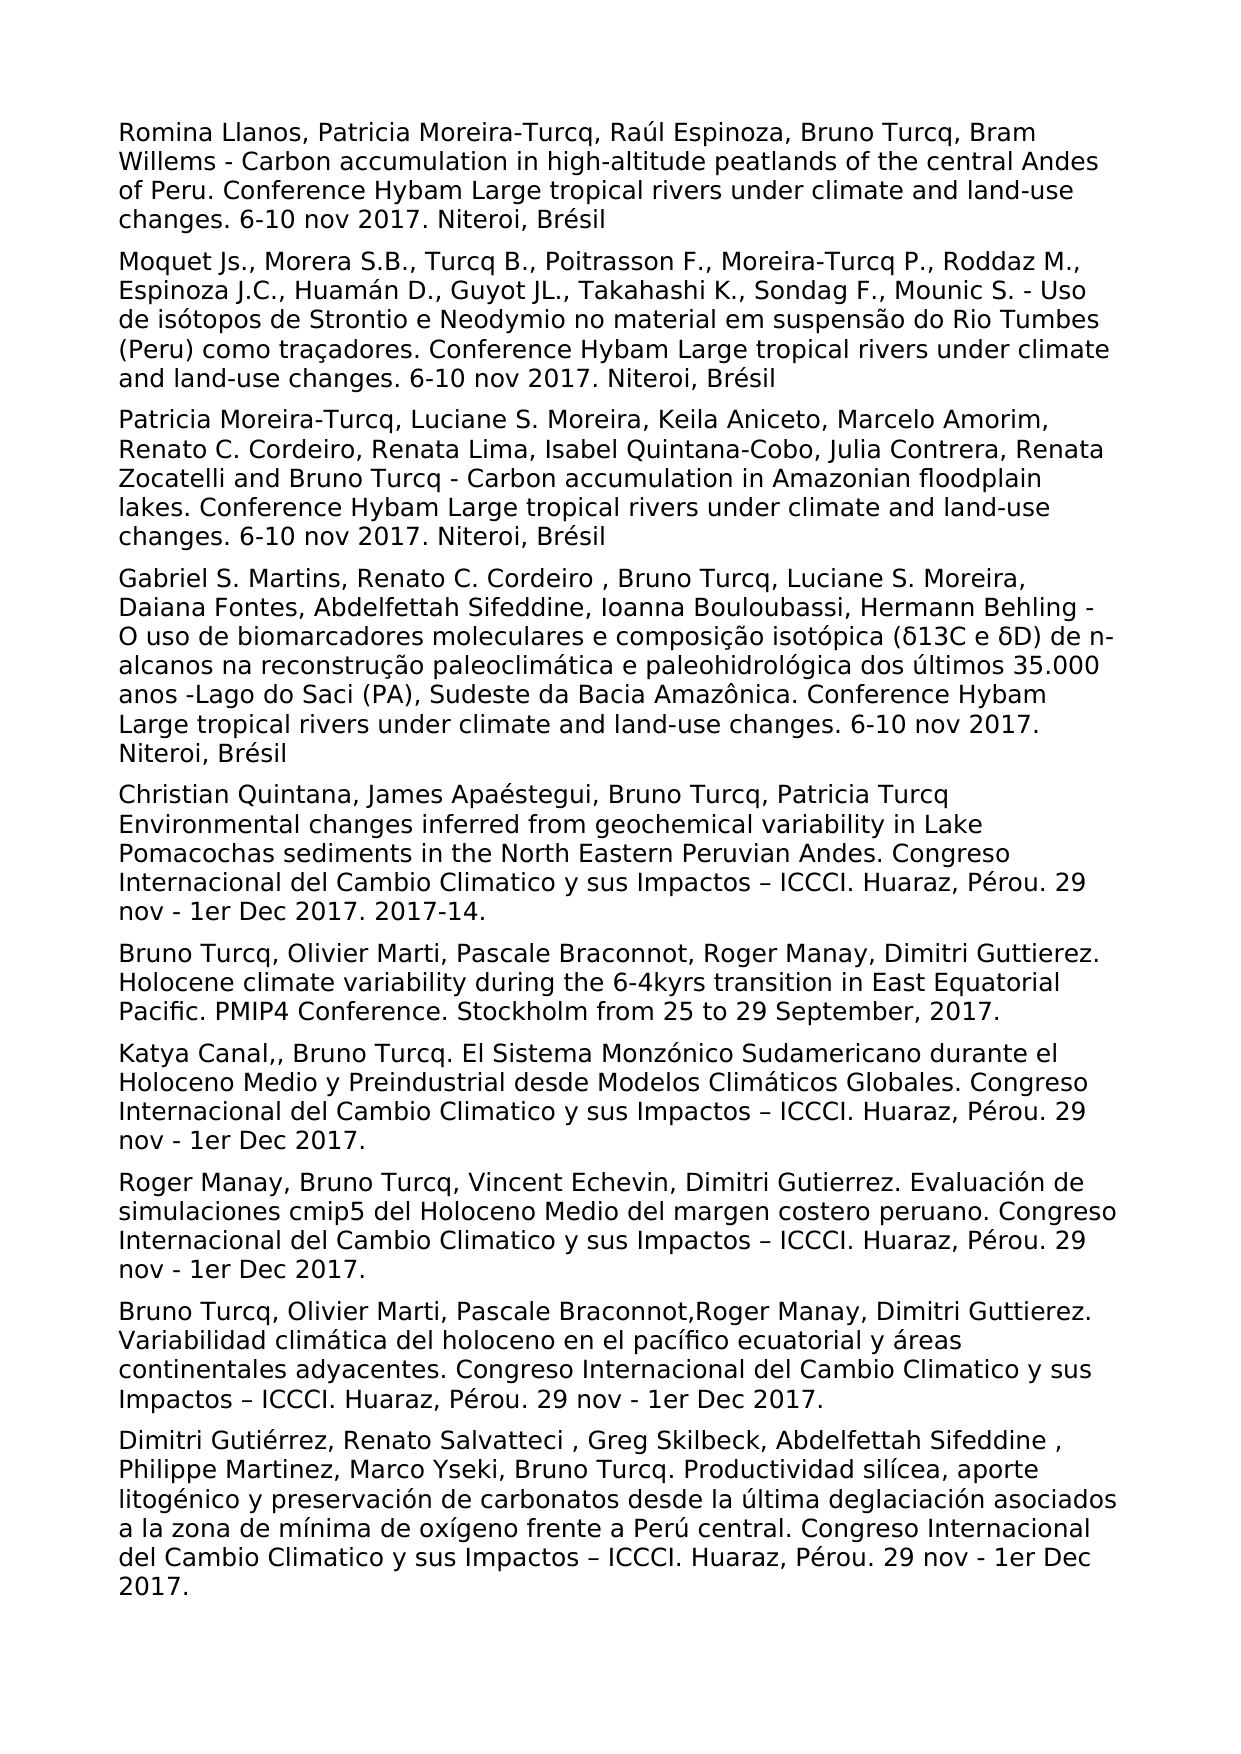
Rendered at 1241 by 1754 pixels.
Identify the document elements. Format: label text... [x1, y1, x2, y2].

text Christian Quintana, James Apaéstegui, Bruno Turcq, Patricia Turcq Environmental changes inferred from geochemical variability in Lake Pomacochas sediments in the North Eastern Peruvian Andes. Congreso Internacional del Cambio Climatico y sus Impactos – ICCCI. Huaraz, Pérou. 29 nov - 1er Dec 2017. 2017-14. [118, 781, 1122, 926]
text Moquet Js., Morera S.B., Turcq B., Poitrasson F., Moreira-Turcq P., Roddaz M., Espinoza J.C., Huamán D., Guyot JL., Takahashi K., Sondag F., Mounic S. - Uso de isótopos de Strontio e Neodymio no material em suspensão do Rio Tumbes (Peru) como traçadores. Conference Hybam Large tropical rivers under climate and land-use changes. 6-10 nov 2017. Niteroi, Brésil [118, 247, 1122, 393]
text Bruno Turcq, Olivier Marti, Pascale Braconnot, Roger Manay, Dimitri Guttierez. Holocene climate variability during the 6-4kyrs transition in East Equatorial Pacific. PMIP4 Conference. Stockholm from 25 to 29 September, 2017. [118, 939, 1122, 1026]
text Dimitri Gutiérrez, Renato Salvatteci , Greg Skilbeck, Abdelfettah Sifeddine , Philippe Martinez, Marco Yseki, Bruno Turcq. Productividad silícea, aporte litogénico y preservación de carbonatos desde la última deglaciación asociados a la zona de mínima de oxígeno frente a Perú central. Congreso Internacional del Cambio Climatico y sus Impactos – ICCCI. Huaraz, Pérou. 29 nov - 1er Dec 2017. [118, 1426, 1122, 1601]
text Romina Llanos, Patricia Moreira-Turcq, Raúl Espinoza, Bruno Turcq, Bram Willems - Carbon accumulation in high-altitude peatlands of the central Andes of Peru. Conference Hybam Large tropical rivers under climate and land-use changes. 6-10 nov 2017. Niteroi, Brésil [118, 118, 1122, 235]
text Katya Canal,, Bruno Turcq. El Sistema Monzónico Sudamericano durante el Holoceno Medio y Preindustrial desde Modelos Climáticos Globales. Congreso Internacional del Cambio Climatico y sus Impactos – ICCCI. Huaraz, Pérou. 29 nov - 1er Dec 2017. [118, 1039, 1122, 1156]
text Bruno Turcq, Olivier Marti, Pascale Braconnot,Roger Manay, Dimitri Guttierez. Variabilidad climática del holoceno en el pacífico ecuatorial y áreas continentales adyacentes. Congreso Internacional del Cambio Climatico y sus Impactos – ICCCI. Huaraz, Pérou. 29 nov - 1er Dec 2017. [118, 1297, 1122, 1414]
text Gabriel S. Martins, Renato C. Cordeiro , Bruno Turcq, Luciane S. Moreira, Daiana Fontes, Abdelfettah Sifeddine, Ioanna Bouloubassi, Hermann Behling - O uso de biomarcadores moleculares e composição isotópica (δ13C e δD) de n-alcanos na reconstrução paleoclimática e paleohidrológica dos últimos 35.000 anos -Lago do Saci (PA), Sudeste da Bacia Amazônica. Conference Hybam Large tropical rivers under climate and land-use changes. 6-10 nov 2017. Niteroi, Brésil [118, 564, 1122, 768]
text Patricia Moreira-Turcq, Luciane S. Moreira, Keila Aniceto, Marcelo Amorim, Renato C. Cordeiro, Renata Lima, Isabel Quintana-Cobo, Julia Contrera, Renata Zocatelli and Bruno Turcq - Carbon accumulation in Amazonian floodplain lakes. Conference Hybam Large tropical rivers under climate and land-use changes. 6-10 nov 2017. Niteroi, Brésil [118, 406, 1122, 551]
text Roger Manay, Bruno Turcq, Vincent Echevin, Dimitri Gutierrez. Evaluación de simulaciones cmip5 del Holoceno Medio del margen costero peruano. Congreso Internacional del Cambio Climatico y sus Impactos – ICCCI. Huaraz, Pérou. 29 nov - 1er Dec 2017. [118, 1168, 1122, 1285]
